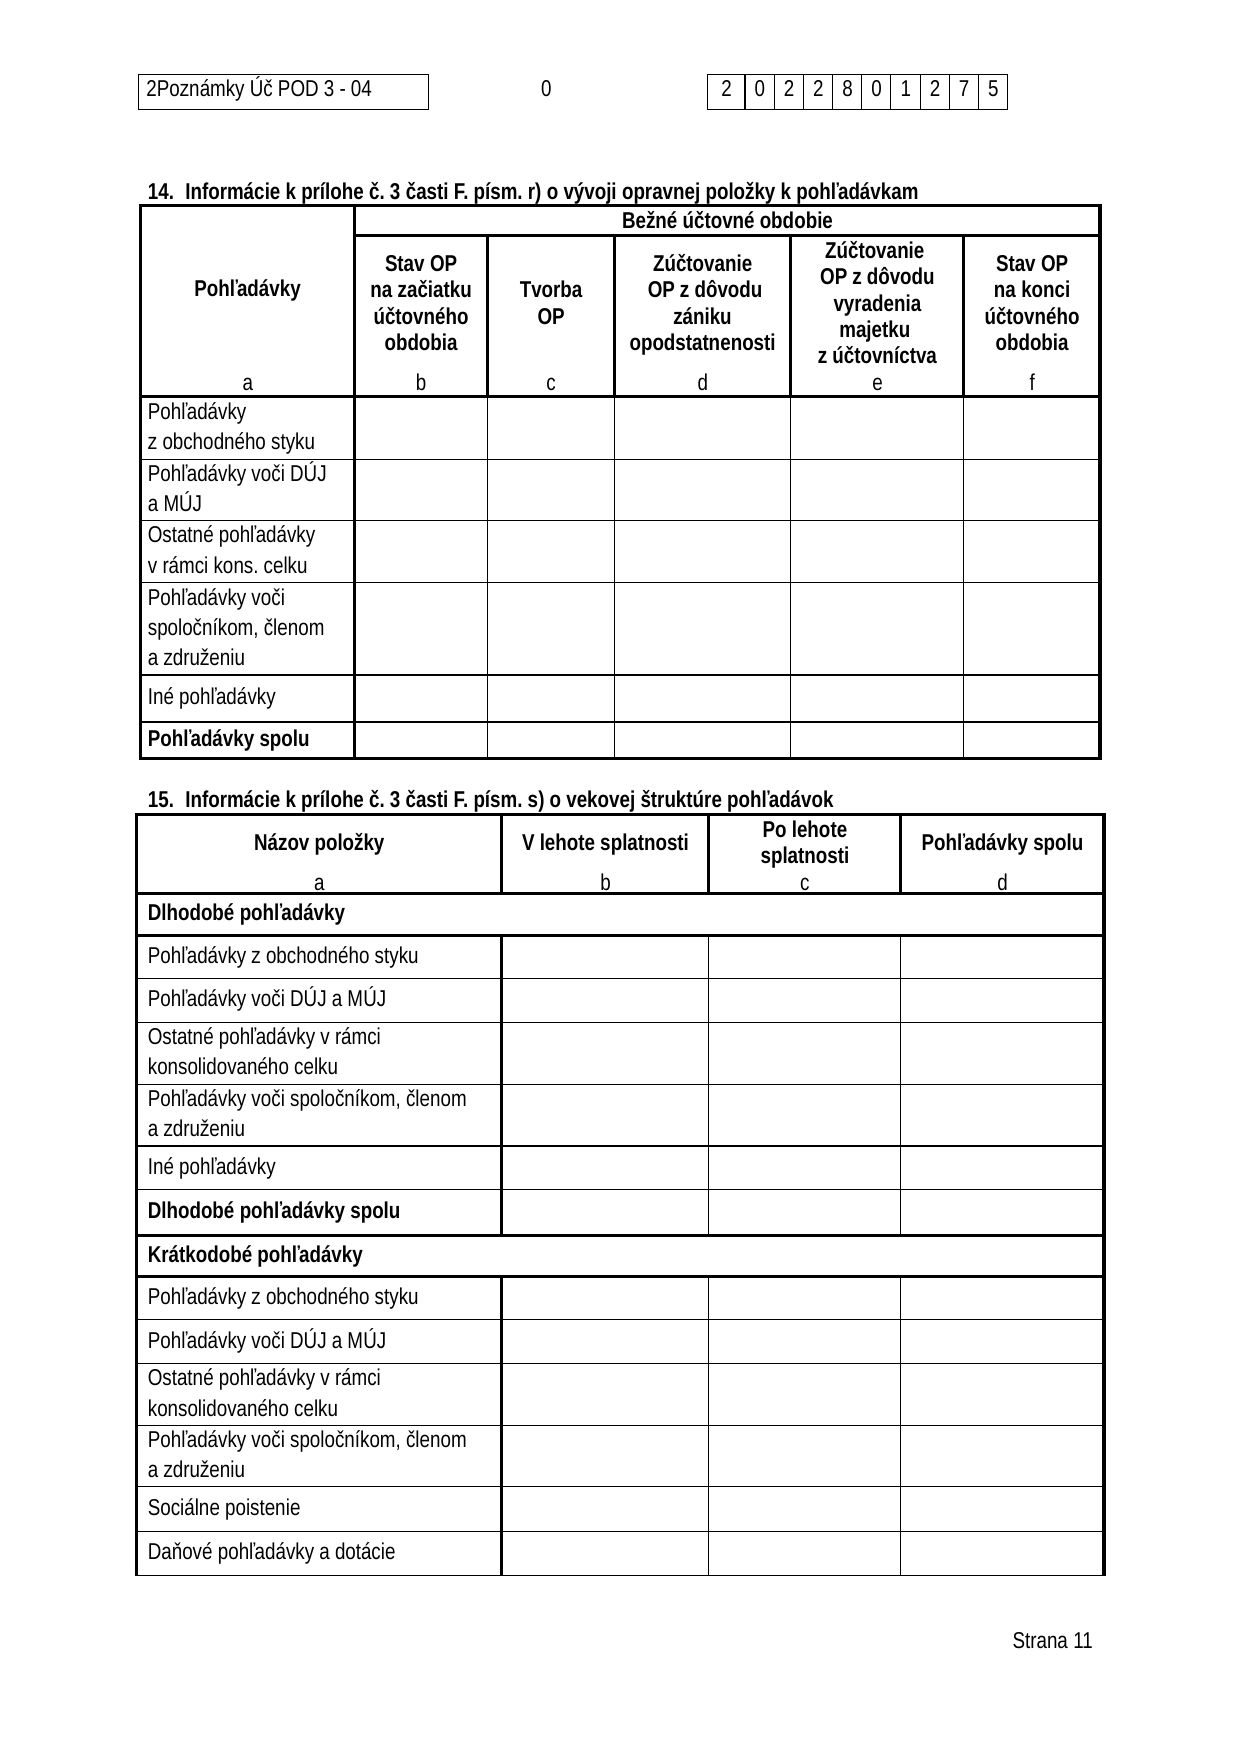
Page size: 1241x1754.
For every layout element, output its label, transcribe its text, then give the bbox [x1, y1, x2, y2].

table_cell [791, 676, 963, 721]
table_cell [503, 1147, 708, 1189]
table_cell [709, 1085, 900, 1145]
table_cell [615, 583, 790, 674]
table_cell [901, 1278, 1102, 1319]
table_cell a [138, 869, 500, 892]
table_cell Tvorba OP [489, 237, 613, 368]
table_cell [964, 460, 1098, 520]
table_cell [901, 1487, 1102, 1531]
table_cell [791, 398, 963, 458]
table_cell [901, 1023, 1102, 1083]
table_cell [356, 583, 487, 674]
table_cell [615, 460, 790, 520]
table_cell Ostatné pohľadávky v rámci konsolidovaného celku [138, 1023, 500, 1083]
table_cell [901, 1147, 1102, 1189]
table_cell [709, 1190, 900, 1233]
table_cell [503, 1426, 708, 1486]
table_header Názov položky [138, 816, 500, 868]
table_cell [709, 979, 900, 1022]
table_cell e [792, 369, 962, 395]
table_cell [615, 398, 790, 458]
table_header Pohľadávky spolu [902, 816, 1102, 868]
table_cell [356, 521, 487, 582]
table_cell Pohľadávky voči spoločníkom, členom a združeniu [138, 1426, 500, 1486]
table_cell [791, 583, 963, 674]
title Informácie k prílohe č. 3 časti F. písm. s) o vekovej štruktúre pohľadávok [148, 786, 1093, 813]
table_cell d [902, 869, 1102, 892]
table_cell [791, 460, 963, 520]
table_cell [709, 1147, 900, 1189]
table_cell [356, 398, 487, 458]
table_cell Dlhodobé pohľadávky [138, 895, 1102, 933]
table_cell [901, 1532, 1102, 1575]
table_cell [488, 398, 614, 458]
table_cell [503, 1278, 708, 1319]
table_cell Pohľadávky z obchodného styku [142, 398, 353, 458]
table_cell [964, 583, 1098, 674]
table_cell [615, 676, 790, 721]
table_cell [709, 1426, 900, 1486]
table_cell [709, 937, 900, 978]
table_cell Stav OP na konci účtovného obdobia [965, 237, 1098, 368]
table_cell [615, 521, 790, 582]
table_cell [503, 1023, 708, 1083]
table_cell Pohľadávky z obchodného styku [138, 1278, 500, 1319]
table_cell [901, 979, 1102, 1022]
table_cell [488, 723, 614, 757]
table_cell Iné pohľadávky [142, 676, 353, 721]
table_cell [356, 460, 487, 520]
table_cell [901, 1085, 1102, 1145]
table_cell [901, 1364, 1102, 1425]
table_cell [709, 1364, 900, 1425]
table_cell Iné pohľadávky [138, 1147, 500, 1189]
table_cell [503, 1532, 708, 1575]
table_cell Stav OP na začiatku účtovného obdobia [356, 237, 486, 368]
table_cell Dlhodobé pohľadávky spolu [138, 1190, 500, 1233]
table_cell [964, 723, 1098, 757]
table_cell d [616, 369, 789, 395]
table_cell Sociálne poistenie [138, 1487, 500, 1531]
table_cell Ostatné pohľadávky v rámci konsolidovaného celku [138, 1364, 500, 1425]
table_cell Pohľadávky voči spoločníkom, členom a združeniu [138, 1085, 500, 1145]
table_cell [709, 1487, 900, 1531]
table_cell c [710, 869, 899, 892]
table_cell b [356, 369, 486, 395]
table_cell [488, 460, 614, 520]
table_cell [709, 1023, 900, 1083]
table_cell Pohľadávky spolu [142, 723, 353, 757]
table_cell Pohľadávky voči DÚJ a MÚJ [138, 1320, 500, 1363]
table_cell [488, 676, 614, 721]
title Informácie k prílohe č. 3 časti F. písm. r) o vývoji opravnej položky k pohľadávkam [148, 178, 1093, 204]
table_cell Pohľadávky voči spoločníkom, členom a združeniu [142, 583, 353, 674]
table_cell Krátkodobé pohľadávky [138, 1237, 1102, 1275]
table_cell [709, 1278, 900, 1319]
table_cell f [965, 369, 1098, 395]
table_cell [488, 583, 614, 674]
table_cell Daňové pohľadávky a dotácie [138, 1532, 500, 1575]
table_cell Pohľadávky z obchodného styku [138, 937, 500, 978]
table_cell [503, 1085, 708, 1145]
table_cell [791, 521, 963, 582]
table_cell [503, 1190, 708, 1233]
table_header Bežné účtovné obdobie [356, 207, 1098, 234]
table_cell [901, 937, 1102, 978]
table_header Pohľadávky [142, 207, 353, 368]
table_cell c [489, 369, 613, 395]
table_cell a [142, 369, 353, 395]
table_cell [503, 979, 708, 1022]
table_cell [964, 676, 1098, 721]
table_cell Zúčtovanie OP z dôvodu vyradenia majetku z účtovníctva [792, 237, 962, 368]
table_cell [356, 676, 487, 721]
table_cell Ostatné pohľadávky v rámci kons. celku [142, 521, 353, 582]
table_cell [503, 937, 708, 978]
table_cell [488, 521, 614, 582]
table_cell [901, 1190, 1102, 1233]
table_cell [503, 1487, 708, 1531]
table_header V lehote splatnosti [503, 816, 707, 868]
table_cell [964, 398, 1098, 458]
table_cell [791, 723, 963, 757]
table_cell [964, 521, 1098, 582]
table_cell b [503, 869, 707, 892]
table_cell [503, 1320, 708, 1363]
table_cell [615, 723, 790, 757]
table_header Po lehote splatnosti [710, 816, 899, 868]
table_cell [503, 1364, 708, 1425]
table_cell Pohľadávky voči DÚJ a MÚJ [138, 979, 500, 1022]
table_cell [356, 723, 487, 757]
table_cell [901, 1320, 1102, 1363]
table_cell [709, 1532, 900, 1575]
table_cell [709, 1320, 900, 1363]
table_cell [901, 1426, 1102, 1486]
table_cell Pohľadávky voči DÚJ a MÚJ [142, 460, 353, 520]
table_cell Zúčtovanie OP z dôvodu zániku opodstatnenosti [616, 237, 789, 368]
